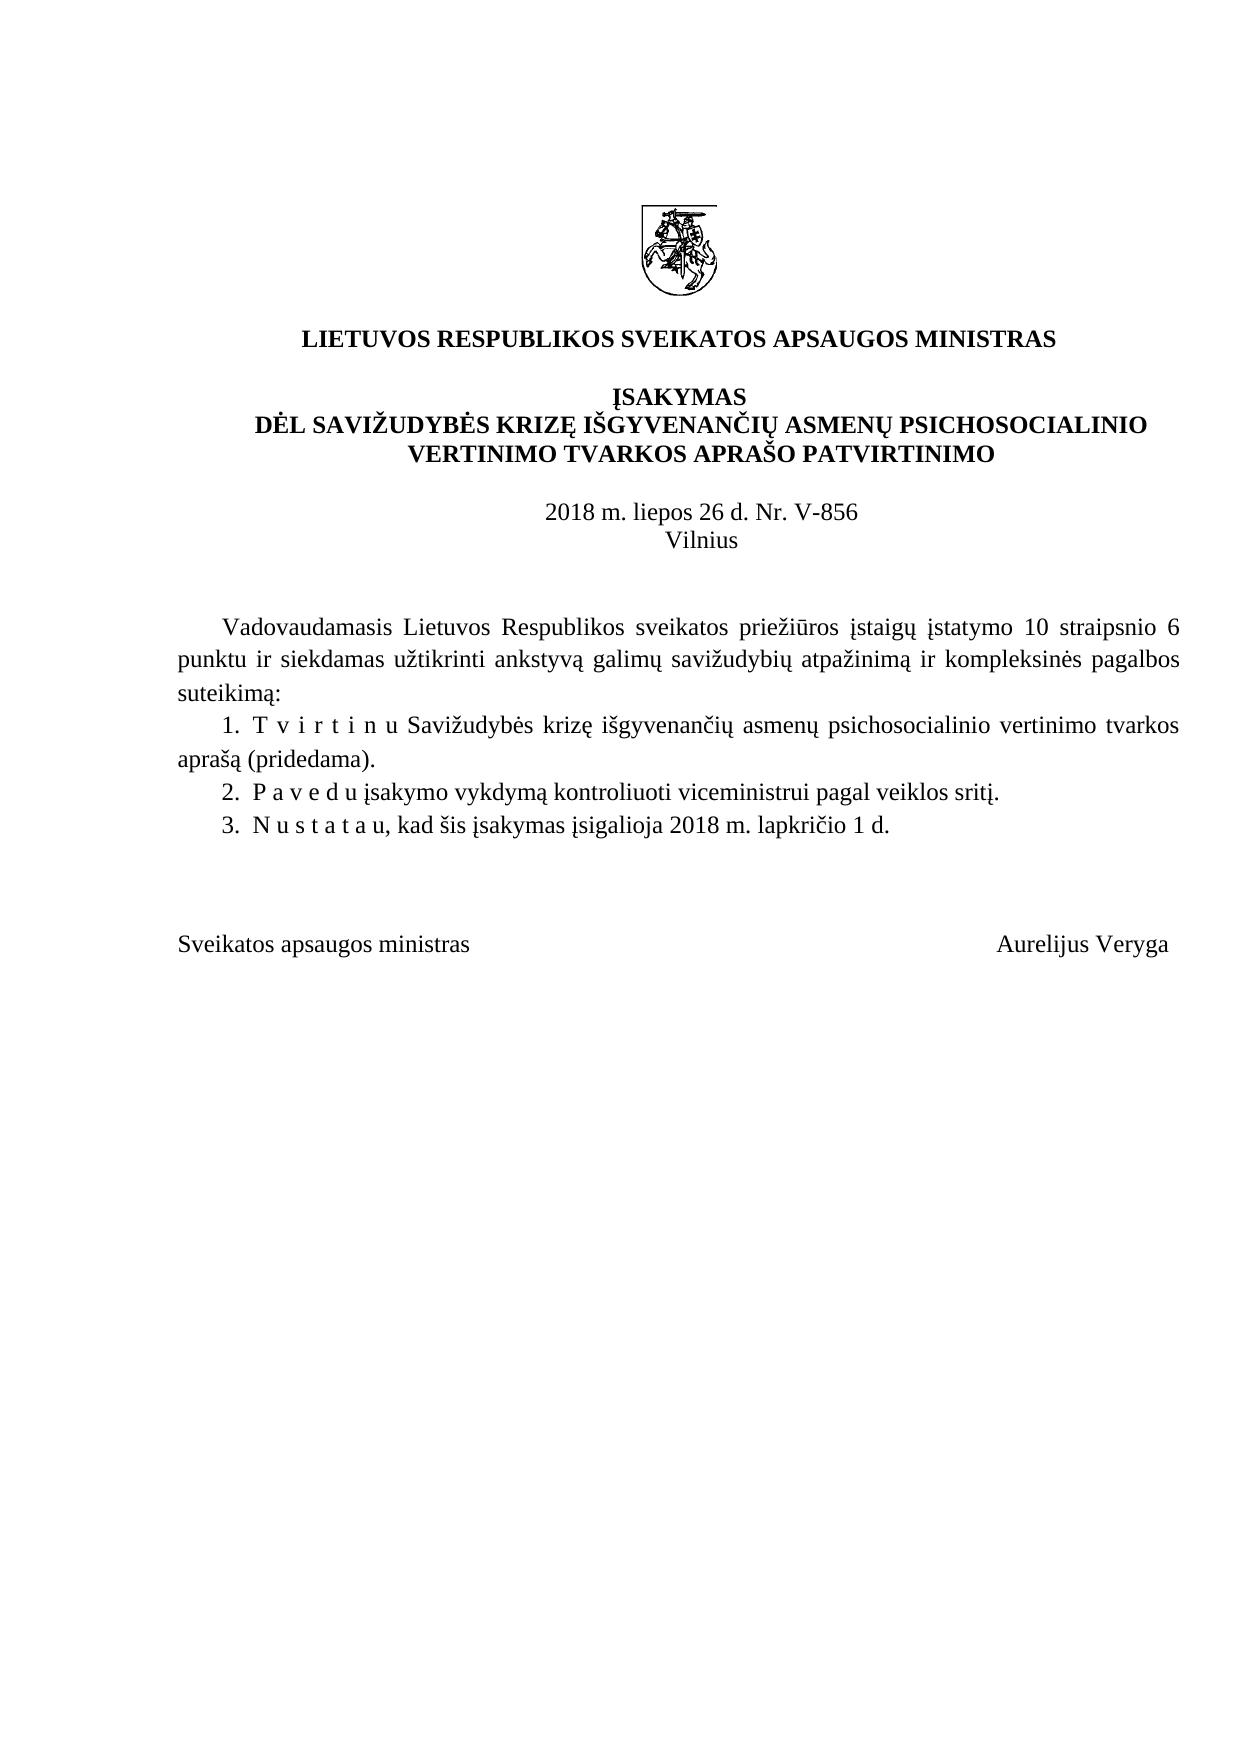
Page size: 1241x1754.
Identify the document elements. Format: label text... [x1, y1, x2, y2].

text LIETUVOS RESPUBLIKOS SVEIKATOS APSAUGOS MINISTRAS [177, 324, 1181, 353]
text DĖL SAVIŽUDYBĖS KRIZĘ IŠGYVENANČIŲ ASMENŲ PSICHOSOCIALINIO VERTINIMO TVARKOS APRAŠO PATVIRTINIMO [222, 410, 1181, 468]
text 1. T v i r t i n u Savižudybės krizę išgyvenančių asmenų psichosocialinio vertinimo tvarkos aprašą (pridedama). [177, 711, 1181, 772]
text Sveikatos apsaugos ministras Aurelijus Veryga [177, 929, 1181, 958]
text 2018 m. liepos 26 d. Nr. V-856 [222, 497, 1181, 525]
text 2. P a v e d u įsakymo vykdymą kontroliuoti viceministrui pagal veiklos sritį. [177, 777, 1181, 805]
text Vilnius [222, 525, 1181, 554]
text ĮSAKYMAS [177, 382, 1181, 410]
text Vadovaudamasis Lietuvos Respublikos sveikatos priežiūros įstaigų įstatymo 10 straipsnio 6 punktu ir siekdamas užtikrinti ankstyvą galimų savižudybių atpažinimą ir kompleksinės pagalbos suteikimą: [177, 612, 1181, 706]
text 3. N u s t a t a u, kad šis įsakymas įsigalioja 2018 m. lapkričio 1 d. [177, 810, 1181, 838]
